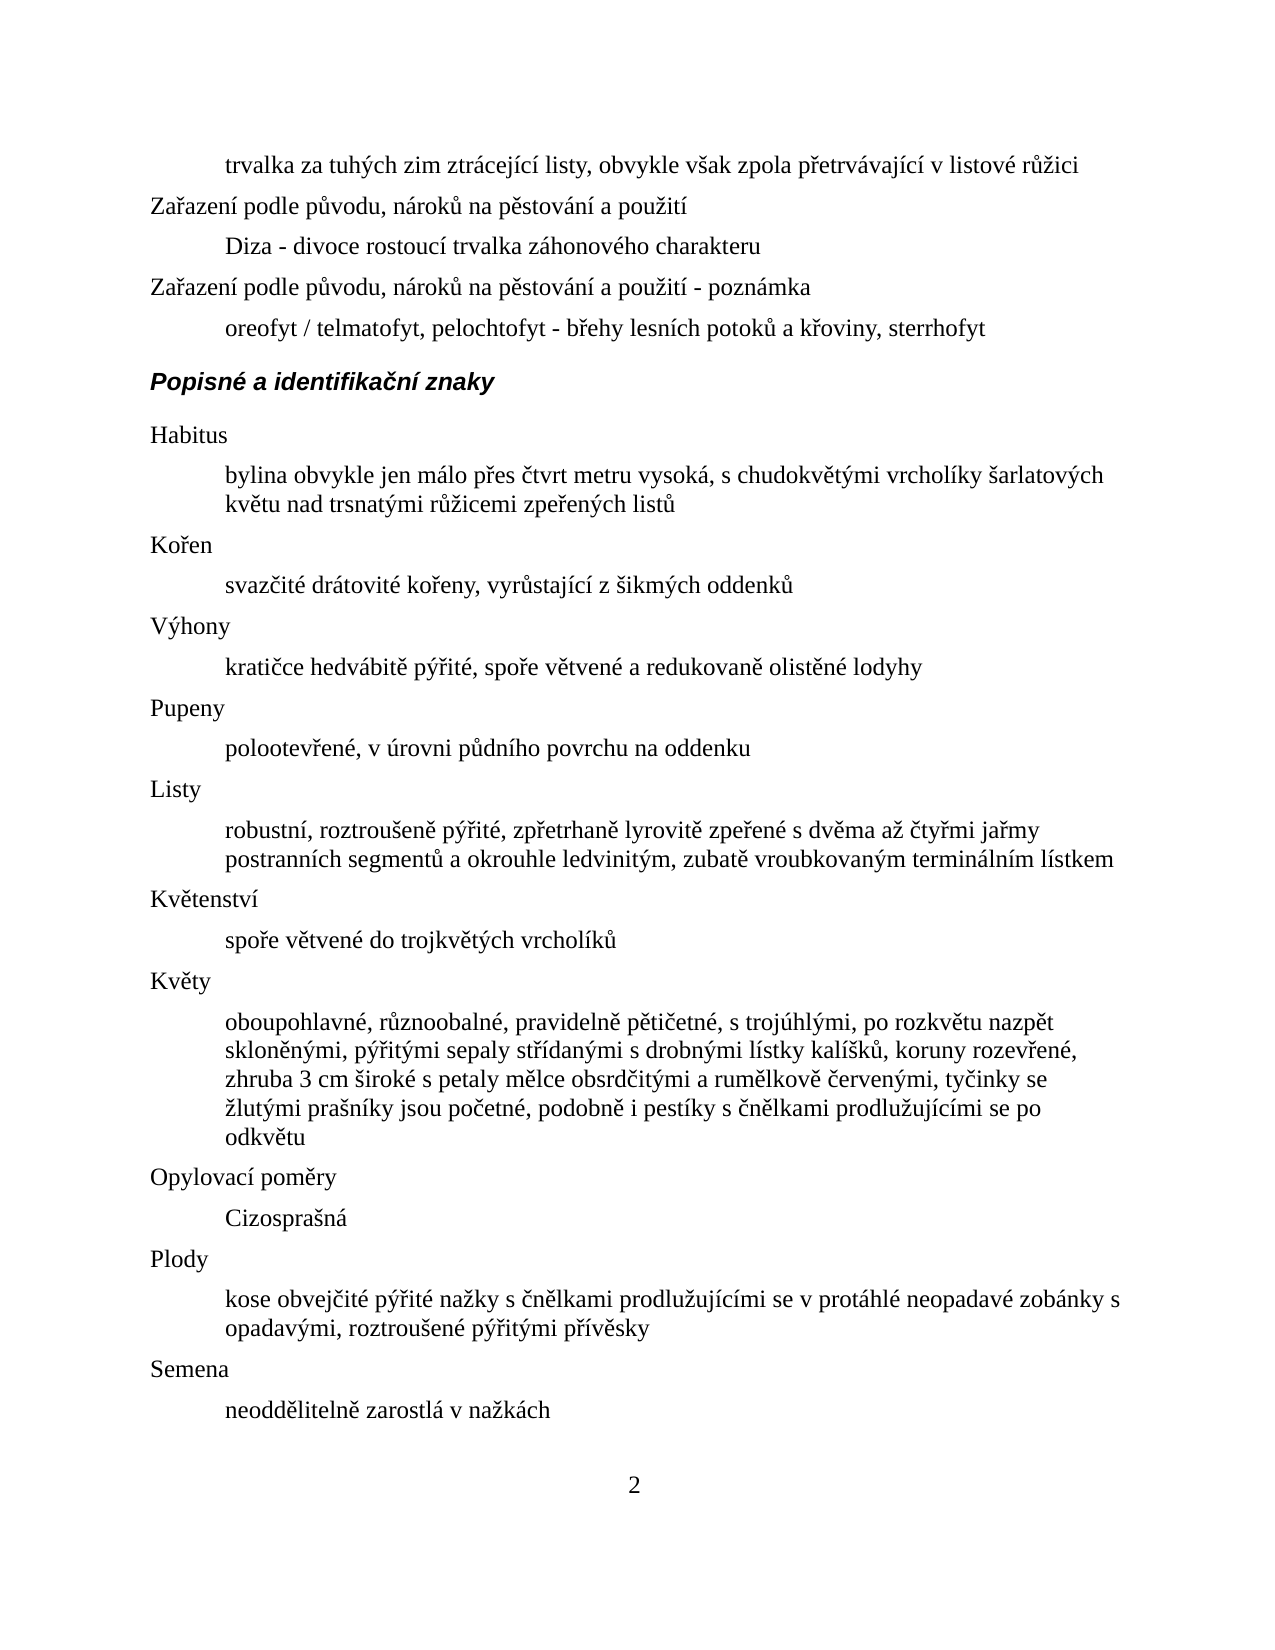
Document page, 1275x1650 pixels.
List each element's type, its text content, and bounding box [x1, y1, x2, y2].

text polootevřené, v úrovni půdního povrchu na oddenku [225, 733, 1125, 762]
text kratičce hedvábitě pýřité, spoře větvené a redukovaně olistěné lodyhy [225, 652, 1125, 681]
text kose obvejčité pýřité nažky s čnělkami prodlužujícími se v protáhlé neopadavé zobánky s opadavými, roztroušené pýřitými přívěsky [225, 1284, 1125, 1342]
text Habitus [150, 420, 1125, 448]
text oreofyt / telmatofyt, pelochtofyt - břehy lesních potoků a křoviny, sterrhofyt [225, 313, 1125, 342]
text Plody [150, 1244, 1125, 1273]
text Výhony [150, 611, 1125, 640]
text neoddělitelně zarostlá v nažkách [225, 1395, 1125, 1423]
text Cizosprašná [225, 1203, 1125, 1232]
text Diza - divoce rostoucí trvalka záhonového charakteru [225, 231, 1125, 260]
text robustní, roztroušeně pýřité, zpřetrhaně lyrovitě zpeřené s dvěma až čtyřmi jařmy postranních segmentů a okrouhle ledvinitým, zubatě vroubkovaným terminálním lístkem [225, 815, 1125, 872]
text bylina obvykle jen málo přes čtvrt metru vysoká, s chudokvětými vrcholíky šarlatových květu nad trsnatými růžicemi zpeřených listů [225, 460, 1125, 518]
text Opylovací poměry [150, 1162, 1125, 1191]
text Květenství [150, 884, 1125, 913]
text Listy [150, 774, 1125, 803]
text Semena [150, 1354, 1125, 1383]
subtitle Popisné a identifikační znaky [150, 367, 1125, 395]
text svazčité drátovité kořeny, vyrůstající z šikmých oddenků [225, 571, 1125, 599]
text spoře větvené do trojkvětých vrcholíků [225, 925, 1125, 954]
text Pupeny [150, 693, 1125, 722]
text trvalka za tuhých zim ztrácející listy, obvykle však zpola přetrvávající v listové růžici [225, 150, 1125, 179]
text oboupohlavné, různoobalné, pravidelně pětičetné, s trojúhlými, po rozkvětu nazpět skloněnými, pýřitými sepaly střídanými s drobnými lístky kalíšků, koruny rozevřené, zhruba 3 cm široké s petaly mělce obsrdčitými a rumělkově červenými, tyčinky se žlutými prašníky jsou početné, podobně i pestíky s čnělkami prodlužujícími se po odkvětu [225, 1007, 1125, 1150]
text Kořen [150, 530, 1125, 559]
text Květy [150, 966, 1125, 995]
text Zařazení podle původu, nároků na pěstování a použití - poznámka [150, 272, 1125, 301]
text Zařazení podle původu, nároků na pěstování a použití [150, 191, 1125, 219]
